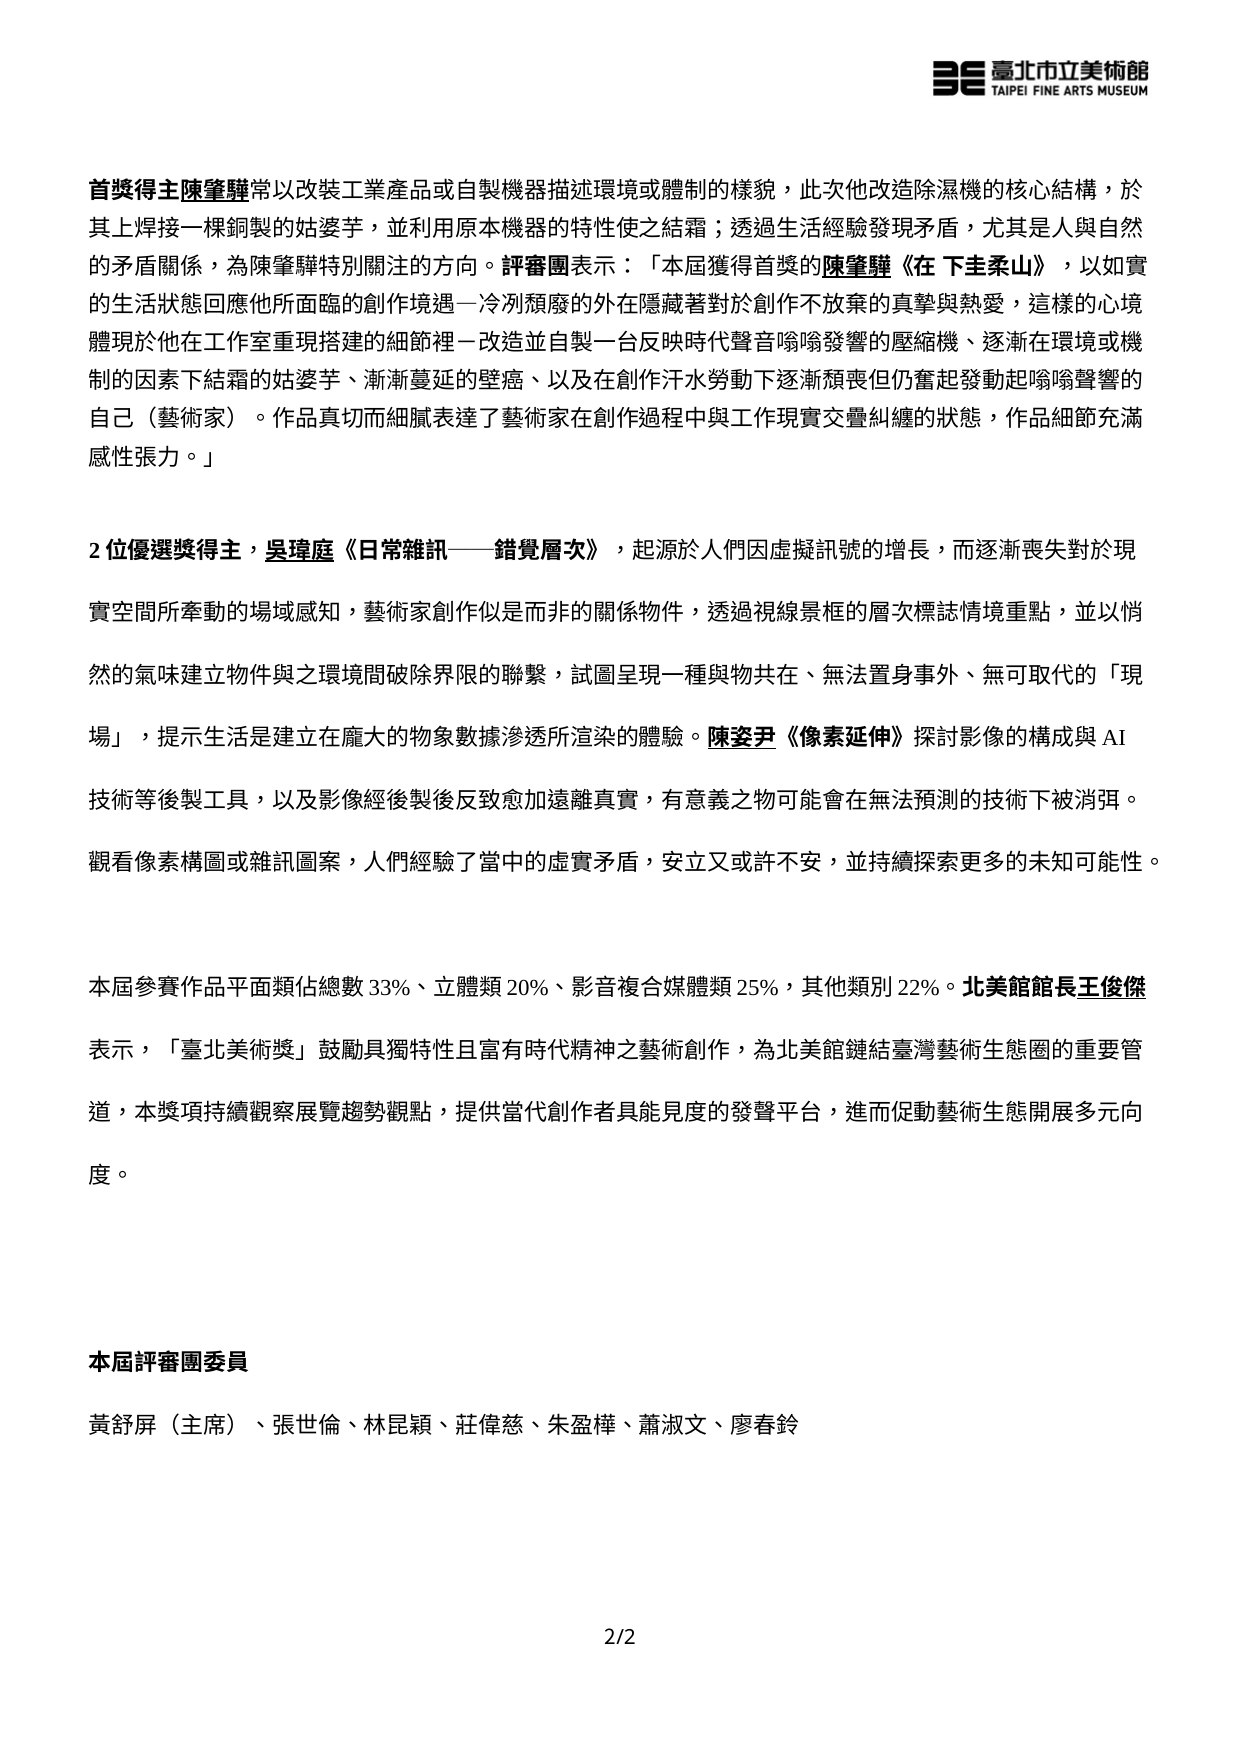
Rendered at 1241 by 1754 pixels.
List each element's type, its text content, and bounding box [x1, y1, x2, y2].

text 首獎得主陳肇驊常以改裝工業產品或自製機器描述環境或體制的樣貌，此次他改造除濕機的核心結構，於其上焊接一棵銅製的姑婆芋，並利用原本機器的特性使之結霜；透過生活經驗發現矛盾，尤其是人與自然的矛盾關係，為陳肇驊特別關注的方向。評審團表示：「本屆獲得首獎的陳肇驊《在 下圭柔山》，以如實的生活狀態回應他所面臨的創作境遇—冷冽頹廢的外在隱藏著對於創作不放棄的真摯與熱愛，這樣的心境體現於他在工作室重現搭建的細節裡－改造並自製一台反映時代聲音嗡嗡發響的壓縮機、逐漸在環境或機制的因素下結霜的姑婆芋、漸漸蔓延的壁癌、以及在創作汗水勞動下逐漸頹喪但仍奮起發動起嗡嗡聲響的自己（藝術家）。作品真切而細膩表達了藝術家在創作過程中與工作現實交疊糾纏的狀態，作品細節充滿感性張力。」 [89, 172, 1152, 472]
text 本屆評審團委員 [89, 1319, 1152, 1382]
text 2位優選獎得主，吳瑋庭《日常雜訊──錯覺層次》，起源於人們因虛擬訊號的增長，而逐漸喪失對於現實空間所牽動的場域感知，藝術家創作似是而非的關係物件，透過視線景框的層次標誌情境重點，並以悄然的氣味建立物件與之環境間破除界限的聯繫，試圖呈現一種與物共在、無法置身事外、無可取代的「現場」，提示生活是建立在龐大的物象數據滲透所渲染的體驗。陳姿尹《像素延伸》探討影像的構成與AI技術等後製工具，以及影像經後製後反致愈加遠離真實，有意義之物可能會在無法預測的技術下被消弭。觀看像素構圖或雜訊圖案，人們經驗了當中的虛實矛盾，安立又或許不安，並持續探索更多的未知可能性。 [89, 507, 1152, 882]
text 本屆參賽作品平面類佔總數33%、立體類20%、影音複合媒體類25%，其他類別22%。北美館館長王俊傑表示，「臺北美術獎」鼓勵具獨特性且富有時代精神之藝術創作，為北美館鏈結臺灣藝術生態圈的重要管道，本獎項持續觀察展覽趨勢觀點，提供當代創作者具能見度的發聲平台，進而促動藝術生態開展多元向度。 [89, 944, 1152, 1194]
text 黃舒屏（主席）、張世倫、林昆穎、莊偉慈、朱盈樺、蕭淑文、廖春鈴 [89, 1382, 1152, 1444]
